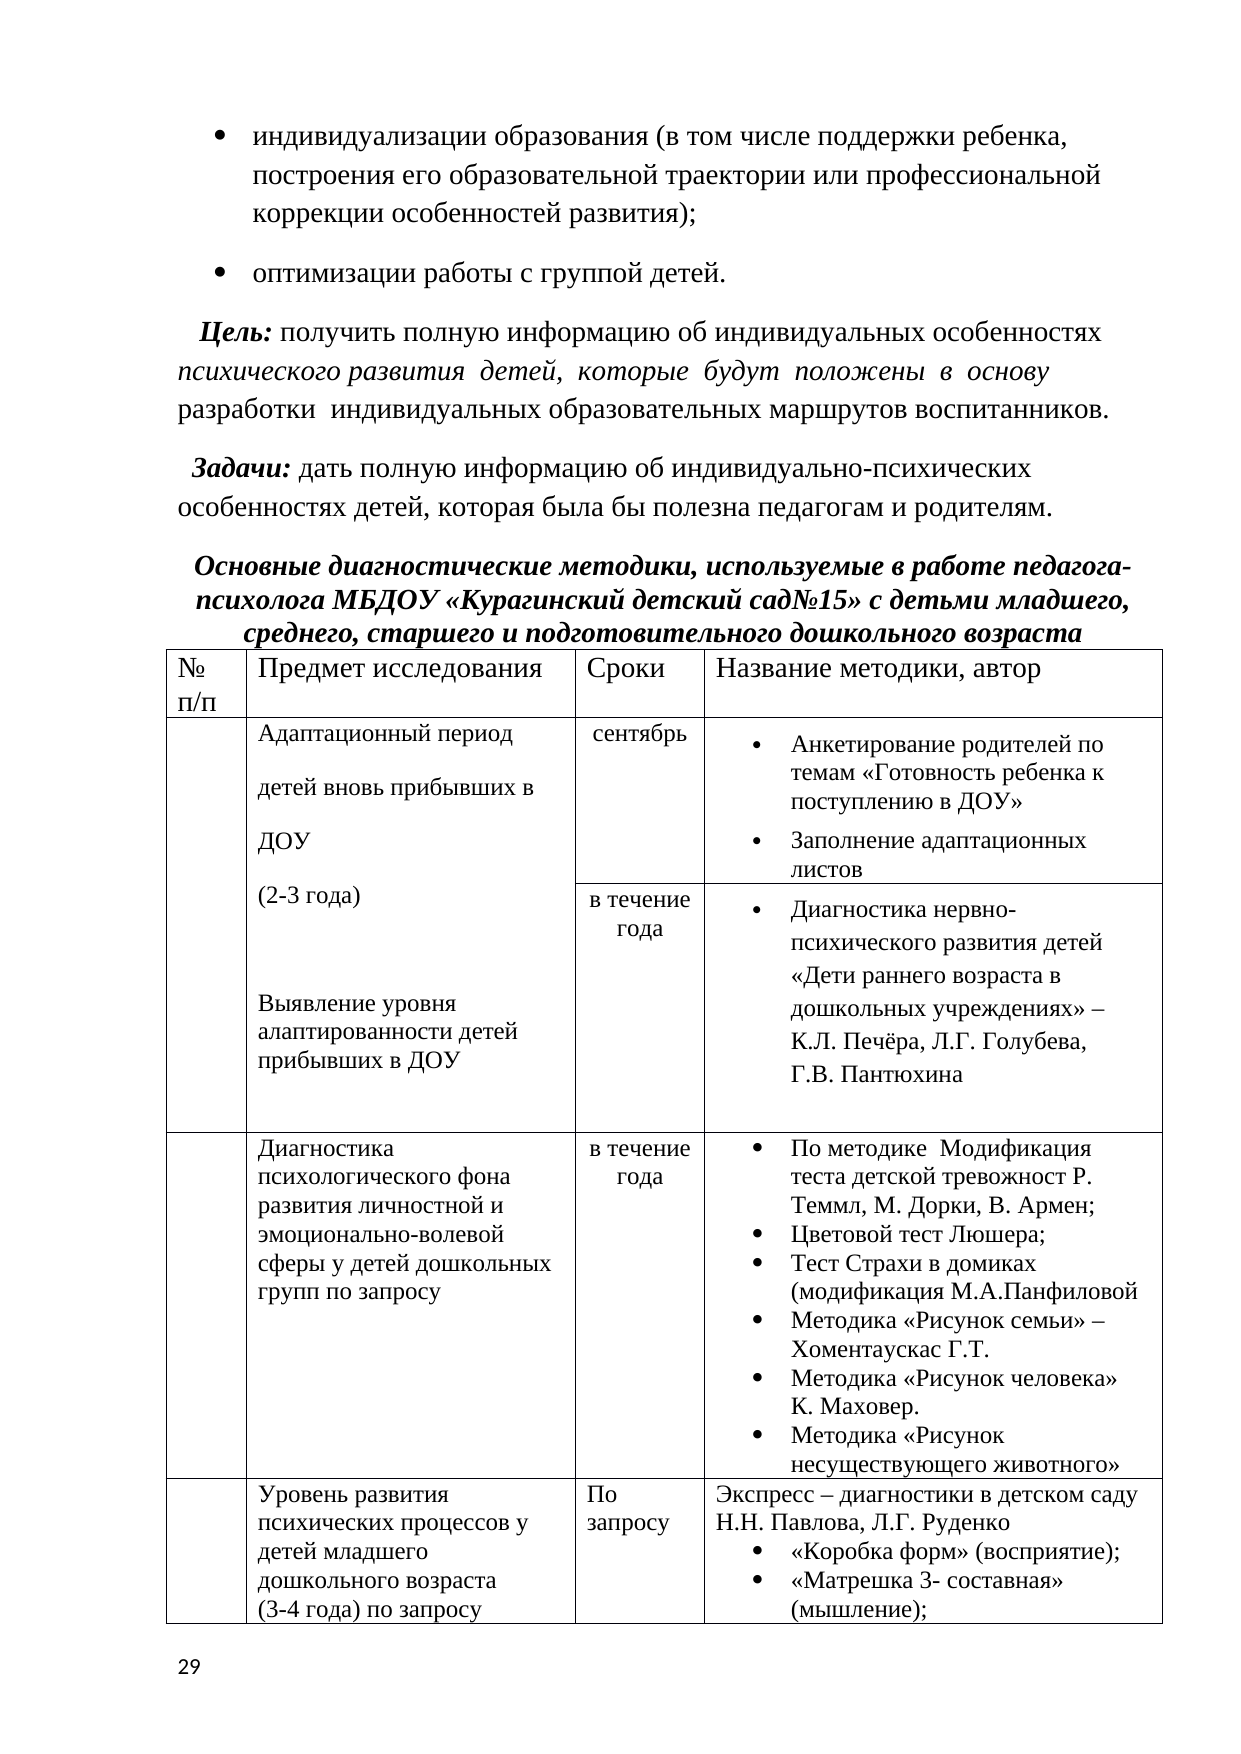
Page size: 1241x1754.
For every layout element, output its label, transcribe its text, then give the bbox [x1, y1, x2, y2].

list оптимизации работы с группой детей. [215, 255, 1152, 288]
table_header Сроки [576, 650, 704, 717]
table_cell Диагностика психологического фона развития личностной и эмоционально-волевой сферы у детей дошкольных групп по запросу [247, 1133, 575, 1478]
table_cell в течение года [576, 1133, 704, 1478]
table_cell [167, 1479, 246, 1622]
table_cell в течение года [576, 884, 704, 1132]
list индивидуализации образования (в том числе поддержки ребенка, построения его образовательной траектории или профессиональной коррекции особенностей развития); [215, 118, 1152, 229]
table_cell [167, 718, 246, 1132]
text Основные диагностические методики, используемые в работе педагога- психолога МБДОУ «Курагинский детский сад№15» с детьми младшего, среднего, старшего и подготовительного дошкольного возраста [177, 548, 1152, 649]
table_cell [167, 1133, 246, 1478]
table_cell По запросу [576, 1479, 704, 1622]
table_cell Уровень развития психических процессов у детей младшего дошкольного возраста (3-4 года) по запросу [247, 1479, 575, 1622]
table_cell Диагностика нервно-психического развития детей «Дети раннего возраста в дошкольных учреждениях» – К.Л. Печёра, Л.Г. Голубева, Г.В. Пантюхина [705, 884, 1162, 1132]
table_header Название методики, автор [705, 650, 1162, 717]
table_cell По методике Модификация теста детской тревожност Р. Теммл, М. Дорки, В. Армен; Цветовой тест Люшера; Тест Страхи в домиках (модификация М.А.Панфиловой Методика «Рисунок семьи» – Хоментаускас Г.Т. Методика «Рисунок человека» К. Маховер. Методика «Рисунок несуществующего животного» [705, 1133, 1162, 1478]
table_header № п/п [167, 650, 246, 717]
table_cell Адаптационный период детей вновь прибывших в ДОУ (2-3 года) Выявление уровня алаптированности детей прибывших в ДОУ [247, 718, 575, 1132]
table_header Предмет исследования [247, 650, 575, 717]
text Цель: получить полную информацию об индивидуальных особенностях психического развития детей, которые будут положены в основу разработки индивидуальных образовательных маршрутов воспитанников. [177, 314, 1152, 425]
table_cell Анкетирование родителей по темам «Готовность ребенка к поступлению в ДОУ» Заполнение адаптационных листов [705, 718, 1162, 883]
text Задачи: дать полную информацию об индивидуально-психических особенностях детей, которая была бы полезна педагогам и родителям. [177, 451, 1152, 523]
table_cell Экспресс – диагностики в детском саду Н.Н. Павлова, Л.Г. Руденко «Коробка форм» (восприятие); «Матрешка 3- составная» (мышление); «Разрезные картинки 2 – 3 –составные» (мышление, восприятие); «Цветные кубики» (восприятие); «Парные картинки» (внимание, общая осведомленность); «Угадай, чего не стало?» (память) [705, 1479, 1162, 1622]
table_cell сентябрь [576, 718, 704, 883]
